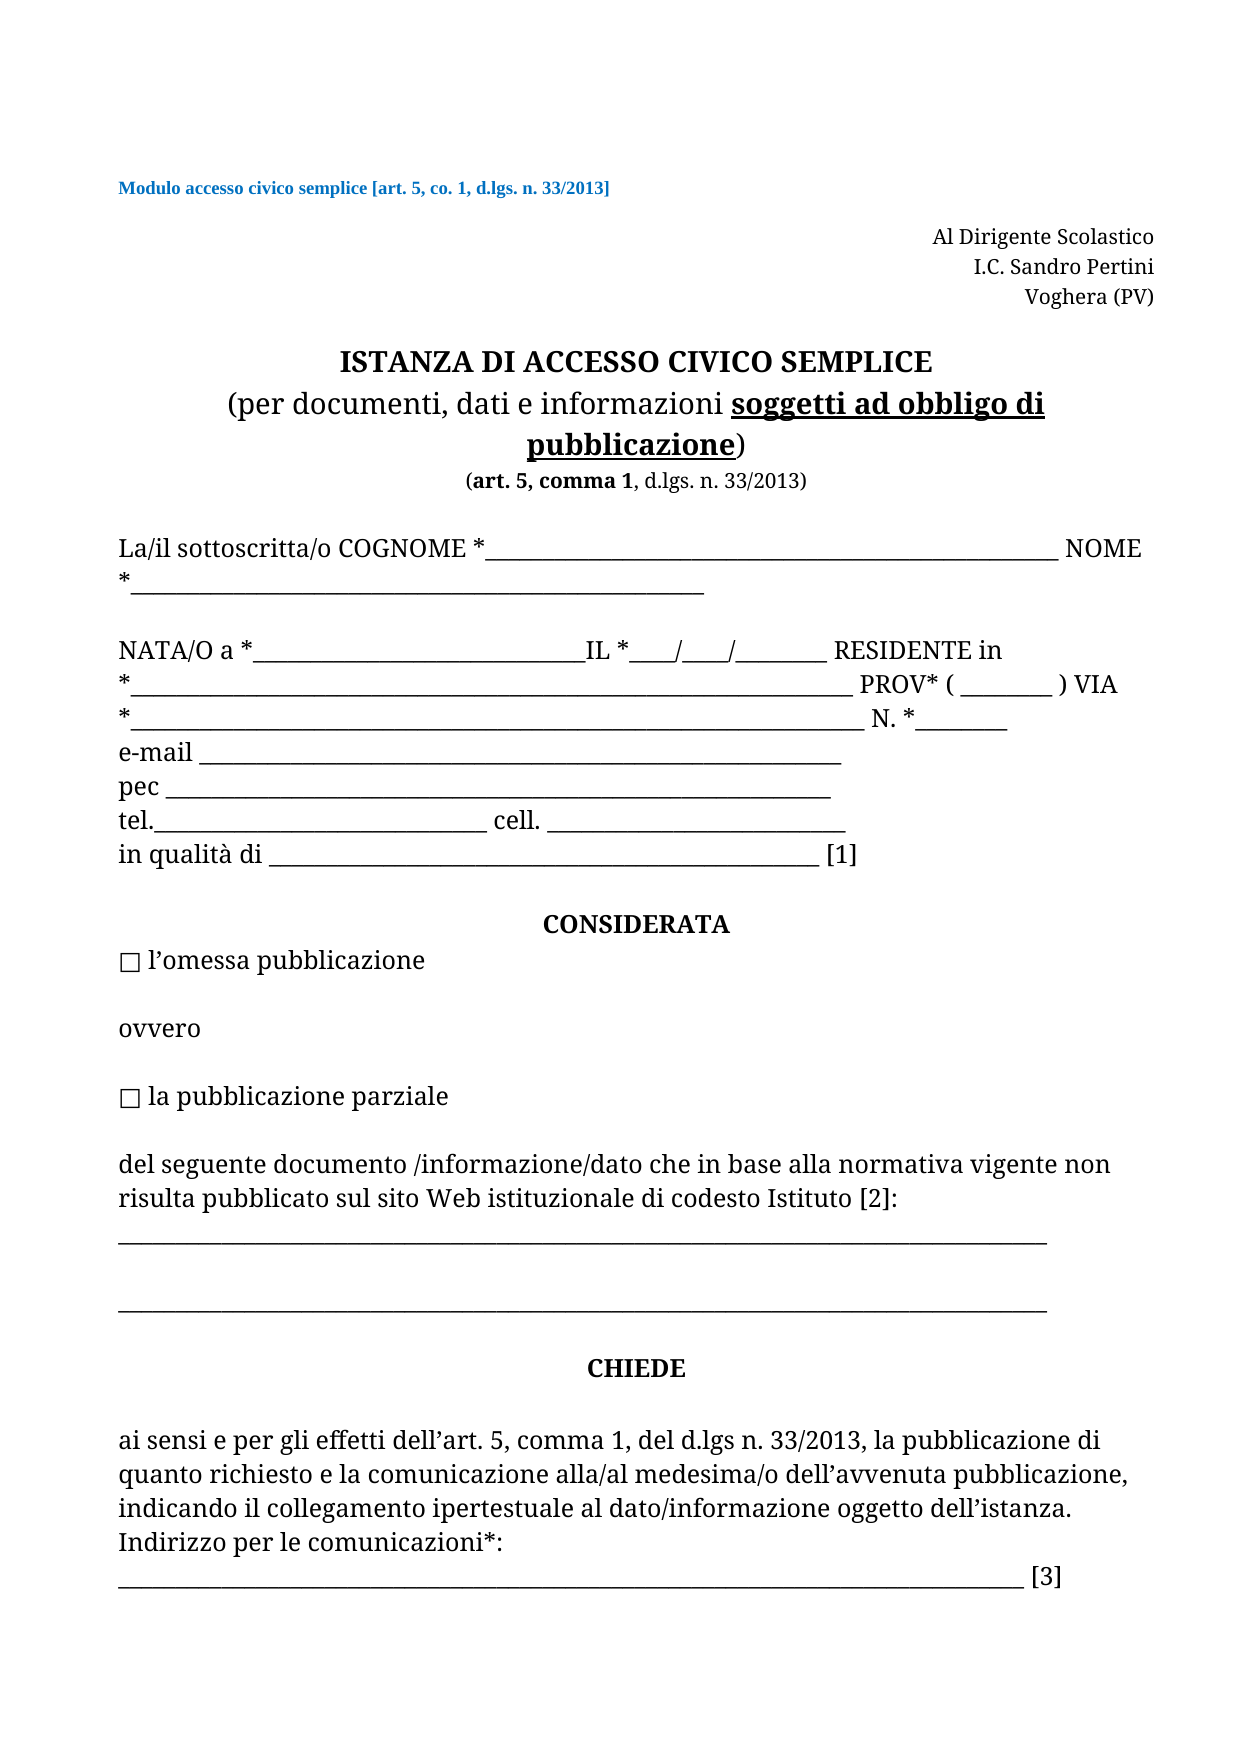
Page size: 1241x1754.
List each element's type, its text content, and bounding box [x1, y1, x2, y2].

text La/il sottoscritta/o COGNOME *__________________________________________________ NOME *__________________________________________________ [118, 530, 1154, 598]
text (per documenti, dati e informazioni soggetti ad obbligo di pubblicazione) [118, 383, 1154, 464]
text ai sensi e per gli effetti dell’art. 5, comma 1, del d.lgs n. 33/2013, la pubblicazione di quanto richiesto e la comunicazione alla/al medesima/o dell’avvenuta pubblicazione, indicando il collegamento ipertestuale al dato/informazione oggetto dell’istanza. [118, 1422, 1154, 1525]
text Indirizzo per le comunicazioni*: _______________________________________________________________________________ [3] [118, 1525, 1154, 1593]
text NATA/O a *_____________________________IL *____/____/________ RESIDENTE in *_______________________________________________________________ PROV* ( ________ ) VIA *________________________________________________________________ N. *________ [118, 632, 1154, 734]
text Modulo accesso civico semplice [art. 5, co. 1, d.lgs. n. 33/2013] [118, 177, 1122, 198]
text del seguente documento /informazione/dato che in base alla normativa vigente non risulta pubblicato sul sito Web istituzionale di codesto Istituto [2]: [118, 1147, 1154, 1215]
text ovvero [118, 1010, 1154, 1044]
text _________________________________________________________________________________ [118, 1215, 1154, 1249]
text e-mail ________________________________________________________ [118, 734, 1154, 769]
text □ la pubblicazione parziale [118, 1078, 1154, 1113]
text pec __________________________________________________________ [118, 769, 1154, 803]
text I.C. Sandro Pertini [118, 252, 1154, 280]
text CHIEDE [118, 1351, 1154, 1385]
text in qualità di ________________________________________________ [1] [118, 837, 1154, 871]
text (art. 5, comma 1, d.lgs. n. 33/2013) [118, 466, 1154, 495]
text □ l’omessa pubblicazione [118, 942, 1154, 976]
text tel._____________________________ cell. __________________________ [118, 803, 1154, 837]
text CONSIDERATA [118, 907, 1154, 941]
text Al Dirigente Scolastico [118, 222, 1154, 251]
text _________________________________________________________________________________ [118, 1283, 1154, 1317]
text ISTANZA DI ACCESSO CIVICO SEMPLICE [118, 341, 1154, 381]
text Voghera (PV) [118, 282, 1154, 310]
